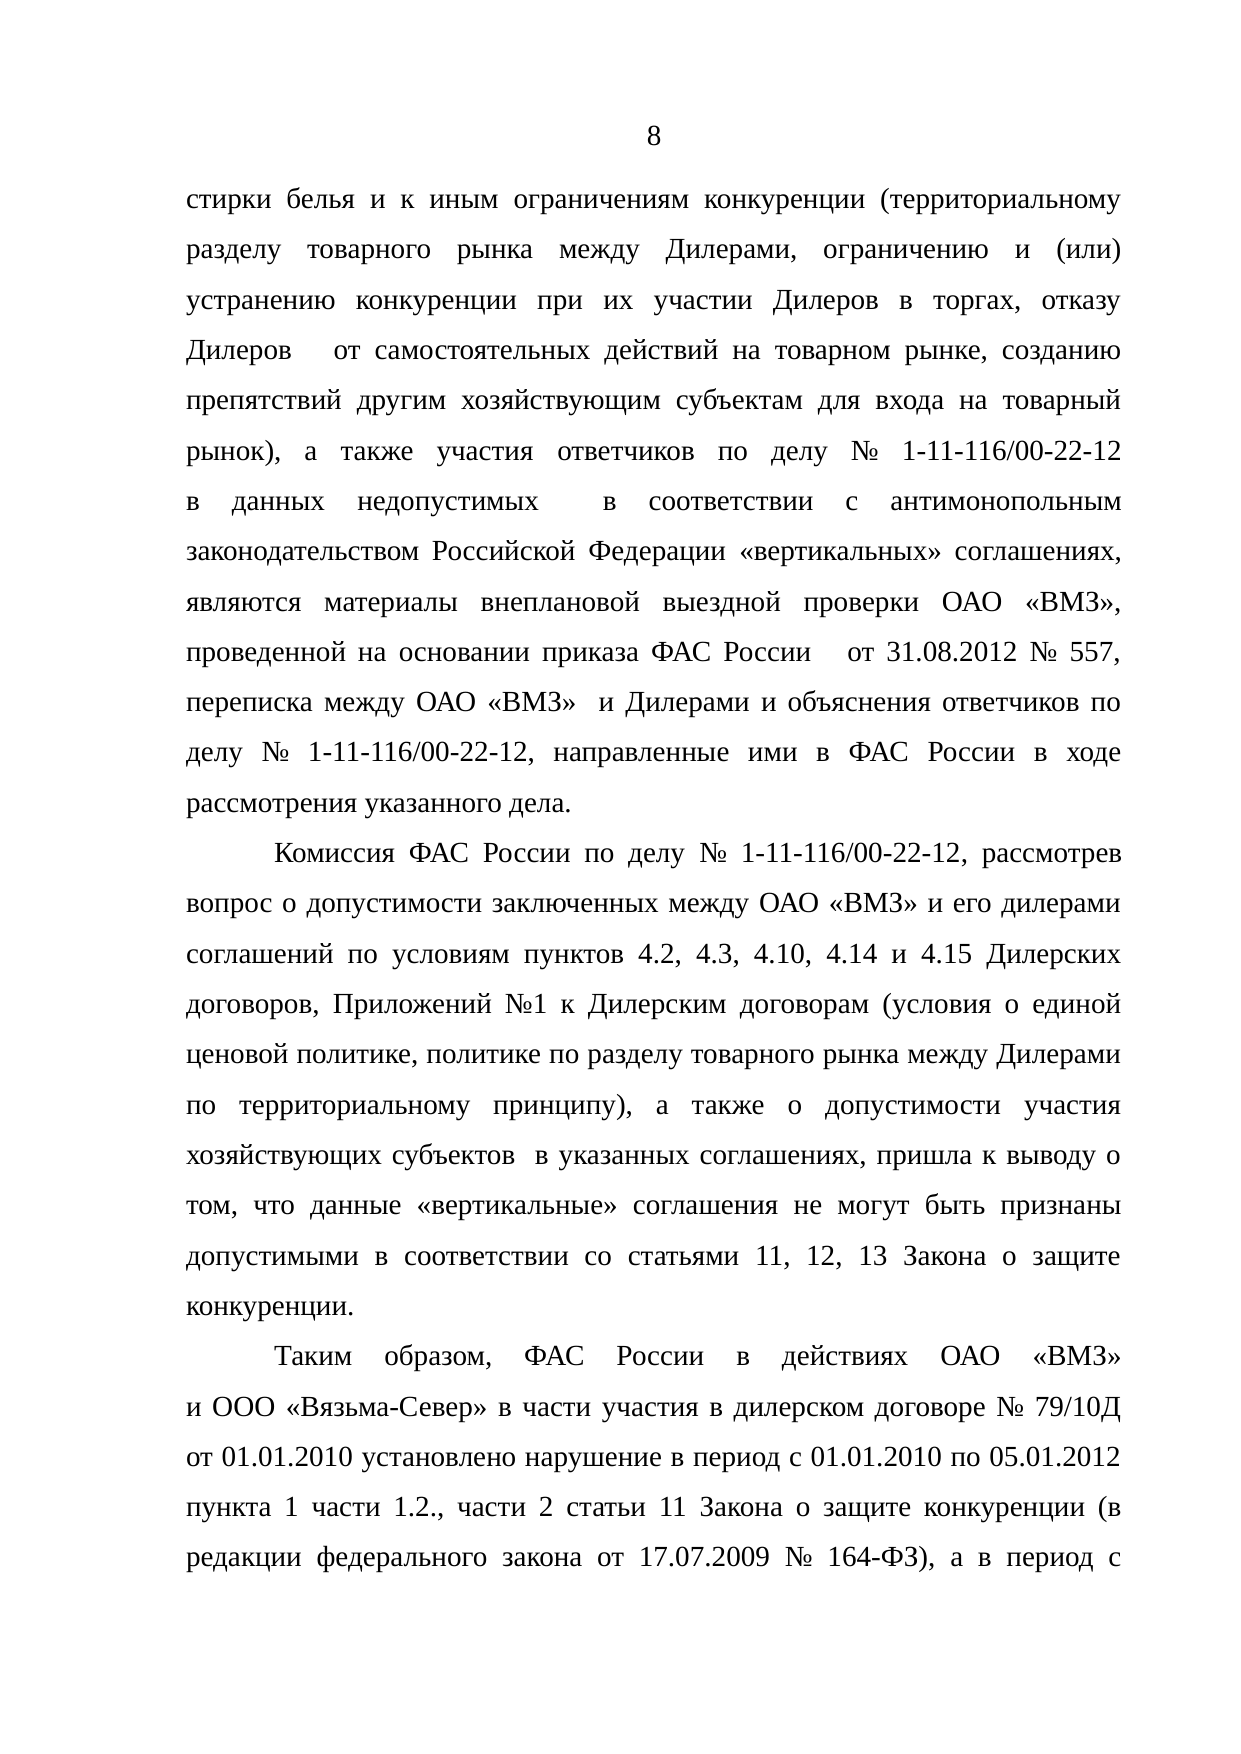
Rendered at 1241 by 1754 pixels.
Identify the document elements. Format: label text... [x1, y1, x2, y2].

text Таким образом, ФАС России в действиях ОАО «ВМЗ» и ООО «Вязьма-Север» в части участия в дилерском договоре № 79/10Д от 01.01.2010 установлено нарушение в период с 01.01.2010 по 05.01.2012 пункта 1 части 1.2., части 2 статьи 11 Закона о защите конкуренции (в редакции федерального закона от 17.07.2009 № 164-ФЗ), а в период с [186, 1338, 1122, 1573]
text стирки белья и к иным ограничениям конкуренции (территориальному разделу товарного рынка между Дилерами, ограничению и (или) устранению конкуренции при их участии Дилеров в торгах, отказу Дилеров от самостоятельных действий на товарном рынке, созданию препятствий другим хозяйствующим субъектам для входа на товарный рынок), а также участия ответчиков по делу № 1-11-116/00-22-12 в данных недопустимых в соответствии с антимонопольным законодательством Российской Федерации «вертикальных» соглашениях, являются материалы внеплановой выездной проверки ОАО «ВМЗ», проведенной на основании приказа ФАС России от 31.08.2012 № 557, переписка между ОАО «ВМЗ» и Дилерами и объяснения ответчиков по делу № 1-11-116/00-22-12, направленные ими в ФАС России в ходе рассмотрения указанного дела. [186, 181, 1122, 818]
text Комиссия ФАС России по делу № 1-11-116/00-22-12, рассмотрев вопрос о допустимости заключенных между ОАО «ВМЗ» и его дилерами соглашений по условиям пунктов 4.2, 4.3, 4.10, 4.14 и 4.15 Дилерских договоров, Приложений №1 к Дилерским договорам (условия о единой ценовой политике, политике по разделу товарного рынка между Дилерами по территориальному принципу), а также о допустимости участия хозяйствующих субъектов в указанных соглашениях, пришла к выводу о том, что данные «вертикальные» соглашения не могут быть признаны допустимыми в соответствии со статьями 11, 12, 13 Закона о защите конкуренции. [186, 835, 1122, 1322]
